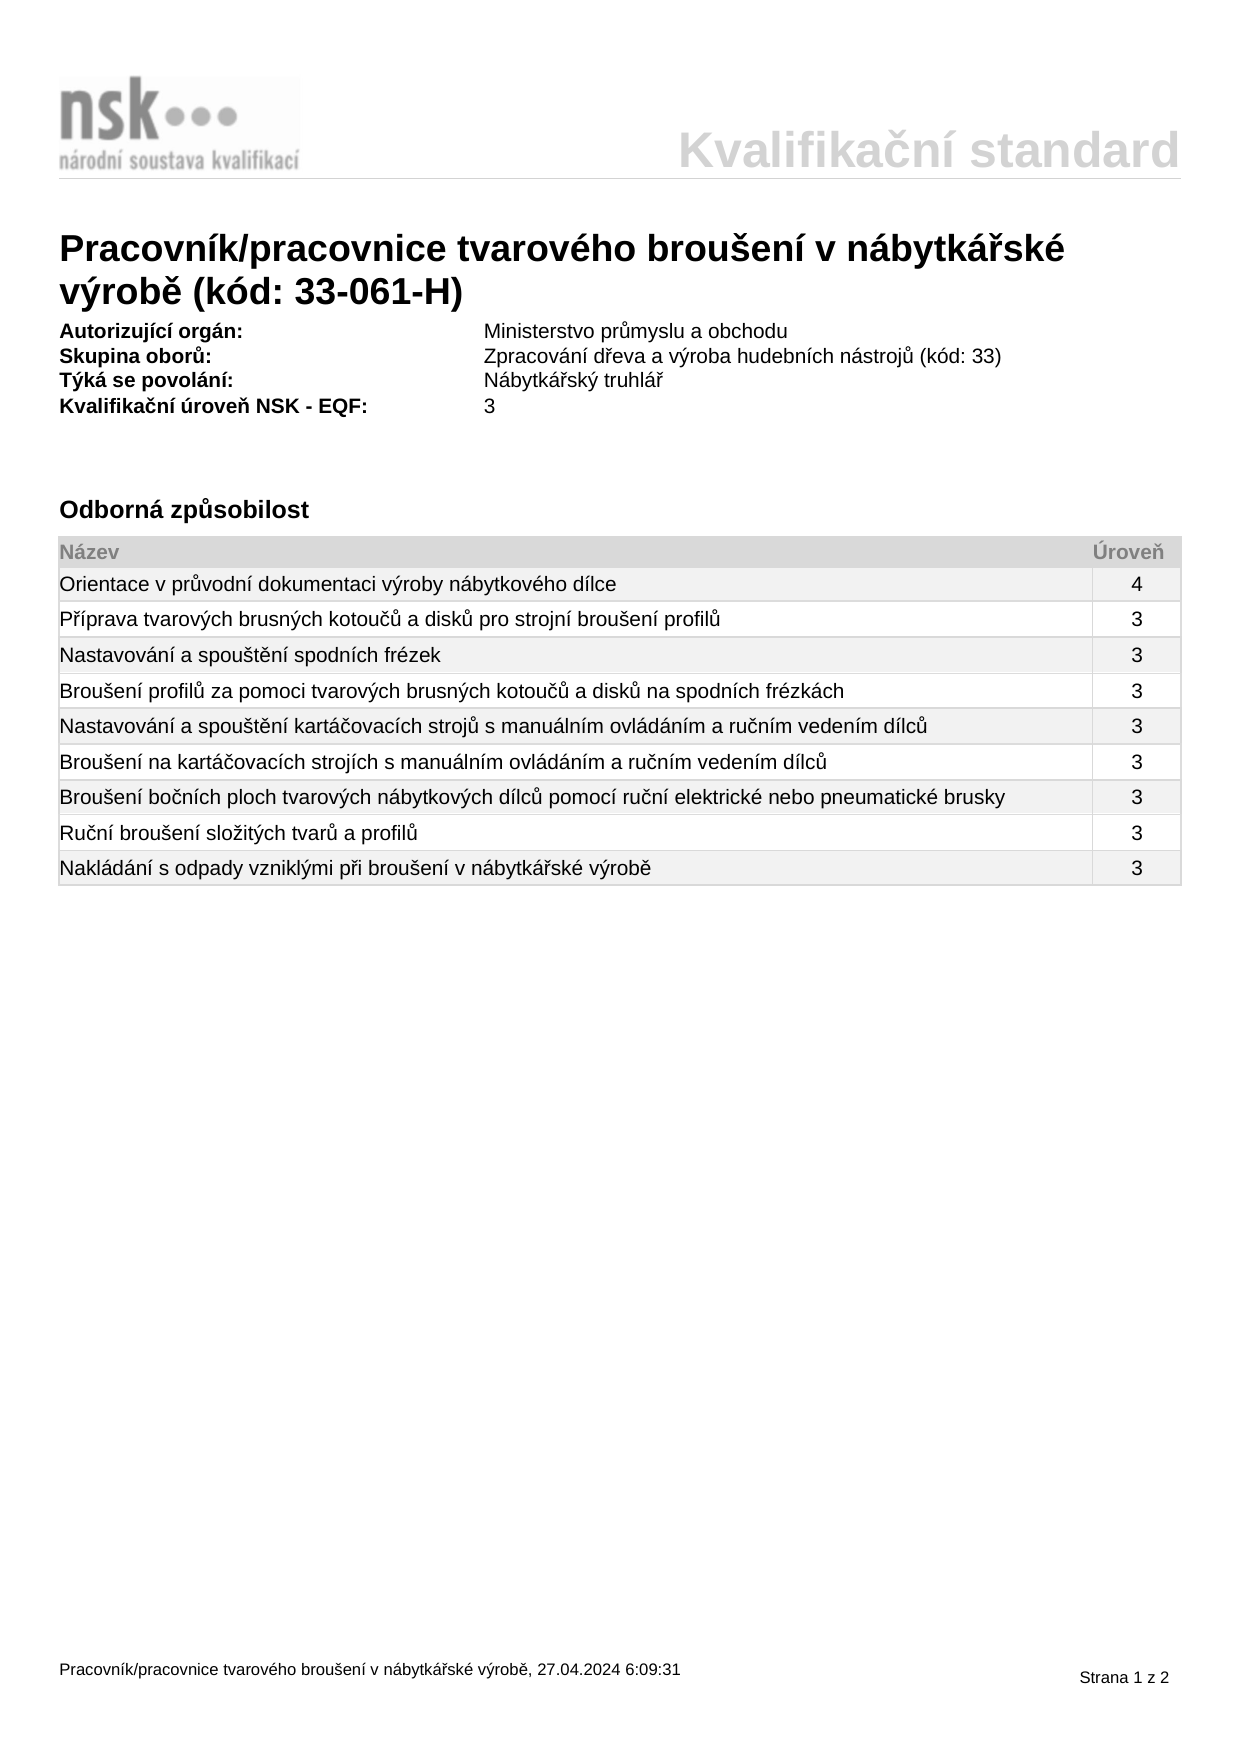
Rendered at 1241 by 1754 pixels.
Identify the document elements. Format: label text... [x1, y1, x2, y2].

table_cell [1093, 196, 1169, 224]
table_cell [620, 196, 626, 224]
table_cell Nábytkářský truhlář [484, 368, 1181, 393]
table_cell 3 [1093, 851, 1180, 884]
table_header [621, 59, 626, 172]
table_cell 3 [484, 394, 1181, 417]
table_cell Příprava tvarových brusných kotoučů a disků pro strojní broušení profilů [60, 602, 1092, 636]
table_cell [59, 418, 483, 489]
table_cell [620, 418, 626, 489]
table_cell 3 [1093, 781, 1180, 813]
table_cell [59, 179, 1181, 196]
table_cell Pracovník/pracovnice tvarového broušení v nábytkářské výrobě, 27.04.2024 6:09:31 [59, 1660, 862, 1696]
table_cell [1093, 1184, 1169, 1423]
table_cell [484, 886, 620, 1184]
table_cell 4 [1093, 568, 1180, 600]
table_cell [1169, 196, 1181, 224]
table_cell Nastavování a spouštění kartáčovacích strojů s manuálním ovládáním a ručním vedením dílců [60, 709, 1092, 743]
table_cell [620, 1184, 626, 1423]
table_cell Broušení na kartáčovacích strojích s manuálním ovládáním a ručním vedením dílců [60, 745, 1092, 779]
table_cell Ministerstvo průmyslu a obchodu [484, 319, 1181, 344]
table_cell [626, 1423, 862, 1659]
table_cell [484, 418, 620, 489]
table_cell [1169, 1423, 1181, 1659]
table_cell [1093, 313, 1169, 319]
table_cell [1169, 1660, 1181, 1696]
table_cell [1093, 418, 1169, 489]
table_cell Strana 1 z 2 [862, 1660, 1169, 1696]
table_cell [1169, 1184, 1181, 1423]
table_header Kvalifikační standard [626, 59, 1181, 178]
table_cell [484, 524, 620, 536]
table_cell [620, 886, 626, 1184]
table_cell [59, 1423, 483, 1659]
table_cell 3 [1093, 602, 1180, 636]
table_cell [1093, 1423, 1169, 1659]
table_cell [620, 524, 626, 536]
table_cell 3 [1093, 815, 1180, 849]
table_cell [1169, 886, 1181, 1184]
table_cell [59, 886, 483, 1184]
table_cell Broušení bočních ploch tvarových nábytkových dílců pomocí ruční elektrické nebo pneumatické brusky [60, 781, 1092, 813]
table_cell [626, 1184, 862, 1423]
table_cell Zpracování dřeva a výroba hudebních nástrojů (kód: 33) [484, 344, 1181, 368]
table_cell [862, 1184, 1093, 1423]
table_cell Autorizující orgán: [59, 319, 483, 343]
table_cell [59, 313, 483, 319]
table_cell [862, 886, 1093, 1184]
table_cell Odborná způsobilost [59, 490, 1181, 524]
table_cell Týká se povolání: [59, 368, 483, 392]
table_cell [626, 886, 862, 1184]
table_cell [862, 1423, 1093, 1659]
table_cell [1169, 418, 1181, 489]
table_cell [1093, 524, 1169, 536]
table_cell Nastavování a spouštění spodních frézek [60, 638, 1092, 672]
table_cell 3 [1093, 674, 1180, 707]
table_cell [862, 418, 1093, 489]
table_cell Broušení profilů za pomoci tvarových brusných kotoučů a disků na spodních frézkách [60, 674, 1092, 707]
table_cell 3 [1093, 709, 1180, 743]
table_cell [1093, 886, 1169, 1184]
table_cell [59, 172, 483, 178]
table_cell Název [60, 538, 1092, 566]
table_cell [626, 196, 862, 224]
table_cell [862, 313, 1093, 319]
table_cell [626, 313, 862, 319]
table_cell [626, 524, 862, 536]
table_cell Orientace v průvodní dokumentaci výroby nábytkového dílce [60, 568, 1092, 600]
table_cell 3 [1093, 638, 1180, 672]
table_cell [626, 418, 862, 489]
table_cell Nakládání s odpady vzniklými při broušení v nábytkářské výrobě [60, 851, 1092, 884]
table_cell [59, 524, 483, 536]
table_cell [484, 172, 620, 178]
table_cell 3 [1093, 745, 1180, 779]
table_cell [862, 196, 1093, 224]
table_cell [484, 196, 620, 224]
table_cell Úroveň [1093, 538, 1180, 566]
table_cell Pracovník/pracovnice tvarového broušení v nábytkářské výrobě (kód: 33-061-H) [59, 224, 1181, 313]
table_cell [620, 1423, 626, 1659]
table_cell [484, 313, 620, 319]
table_cell Ruční broušení složitých tvarů a profilů [60, 815, 1092, 849]
table_cell [484, 1184, 620, 1423]
table_cell [59, 1184, 483, 1423]
picture [58, 59, 621, 172]
table_cell [862, 524, 1093, 536]
table_cell Skupina oborů: [59, 344, 483, 368]
table_cell [1169, 313, 1181, 319]
table_cell [59, 196, 483, 224]
table_cell [484, 1423, 620, 1659]
table_cell Kvalifikační úroveň NSK - EQF: [59, 394, 483, 417]
table_cell [1169, 524, 1181, 536]
